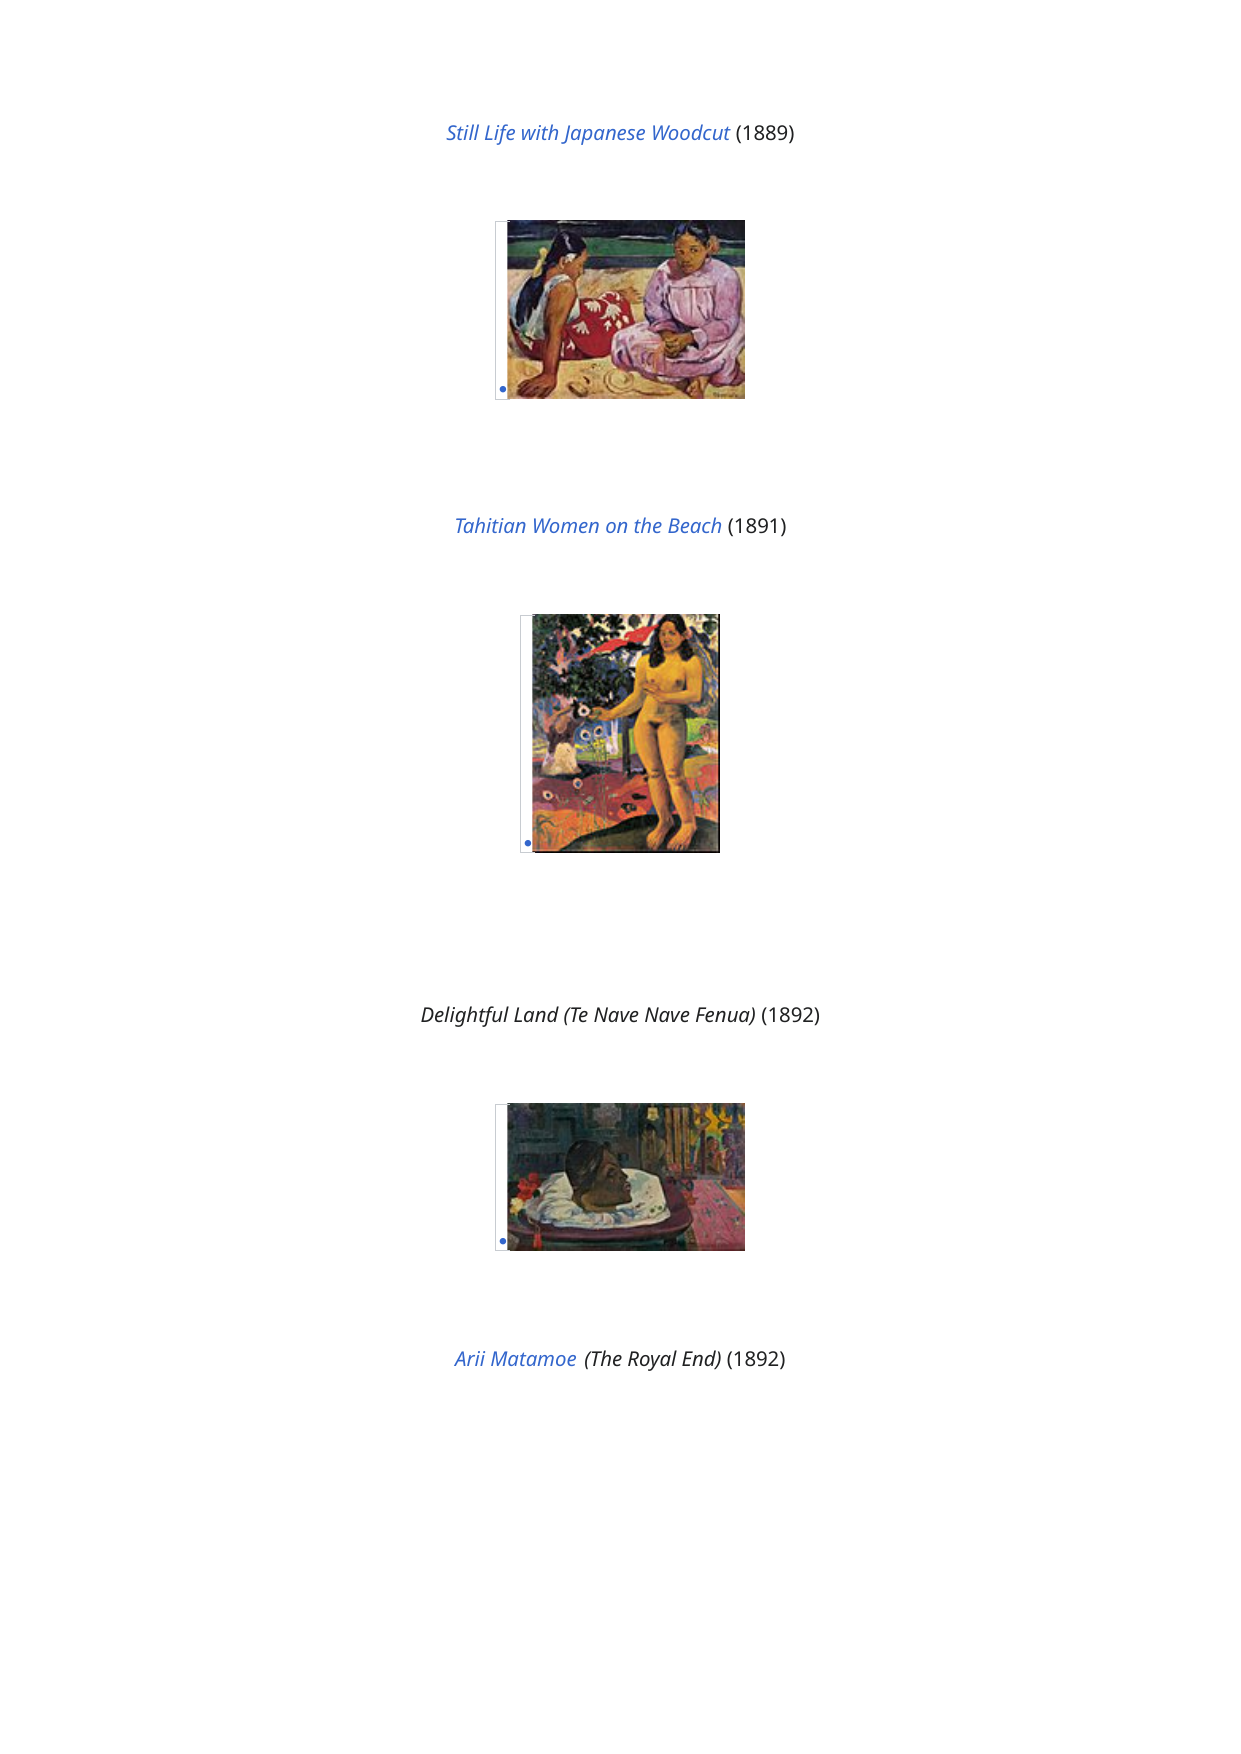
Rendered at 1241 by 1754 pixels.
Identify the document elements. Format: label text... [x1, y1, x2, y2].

list Still Life with Japanese Woodcut (1889) [118, 118, 1119, 146]
list Arii Matamoe (The Royal End) (1892) [118, 1345, 1119, 1373]
picture [507, 1103, 745, 1251]
picture [532, 614, 720, 853]
list Tahitian Women on the Beach (1891) [118, 512, 1119, 540]
list Delightful Land (Te Nave Nave Fenua) (1892) [118, 1001, 1119, 1029]
picture [507, 220, 745, 399]
